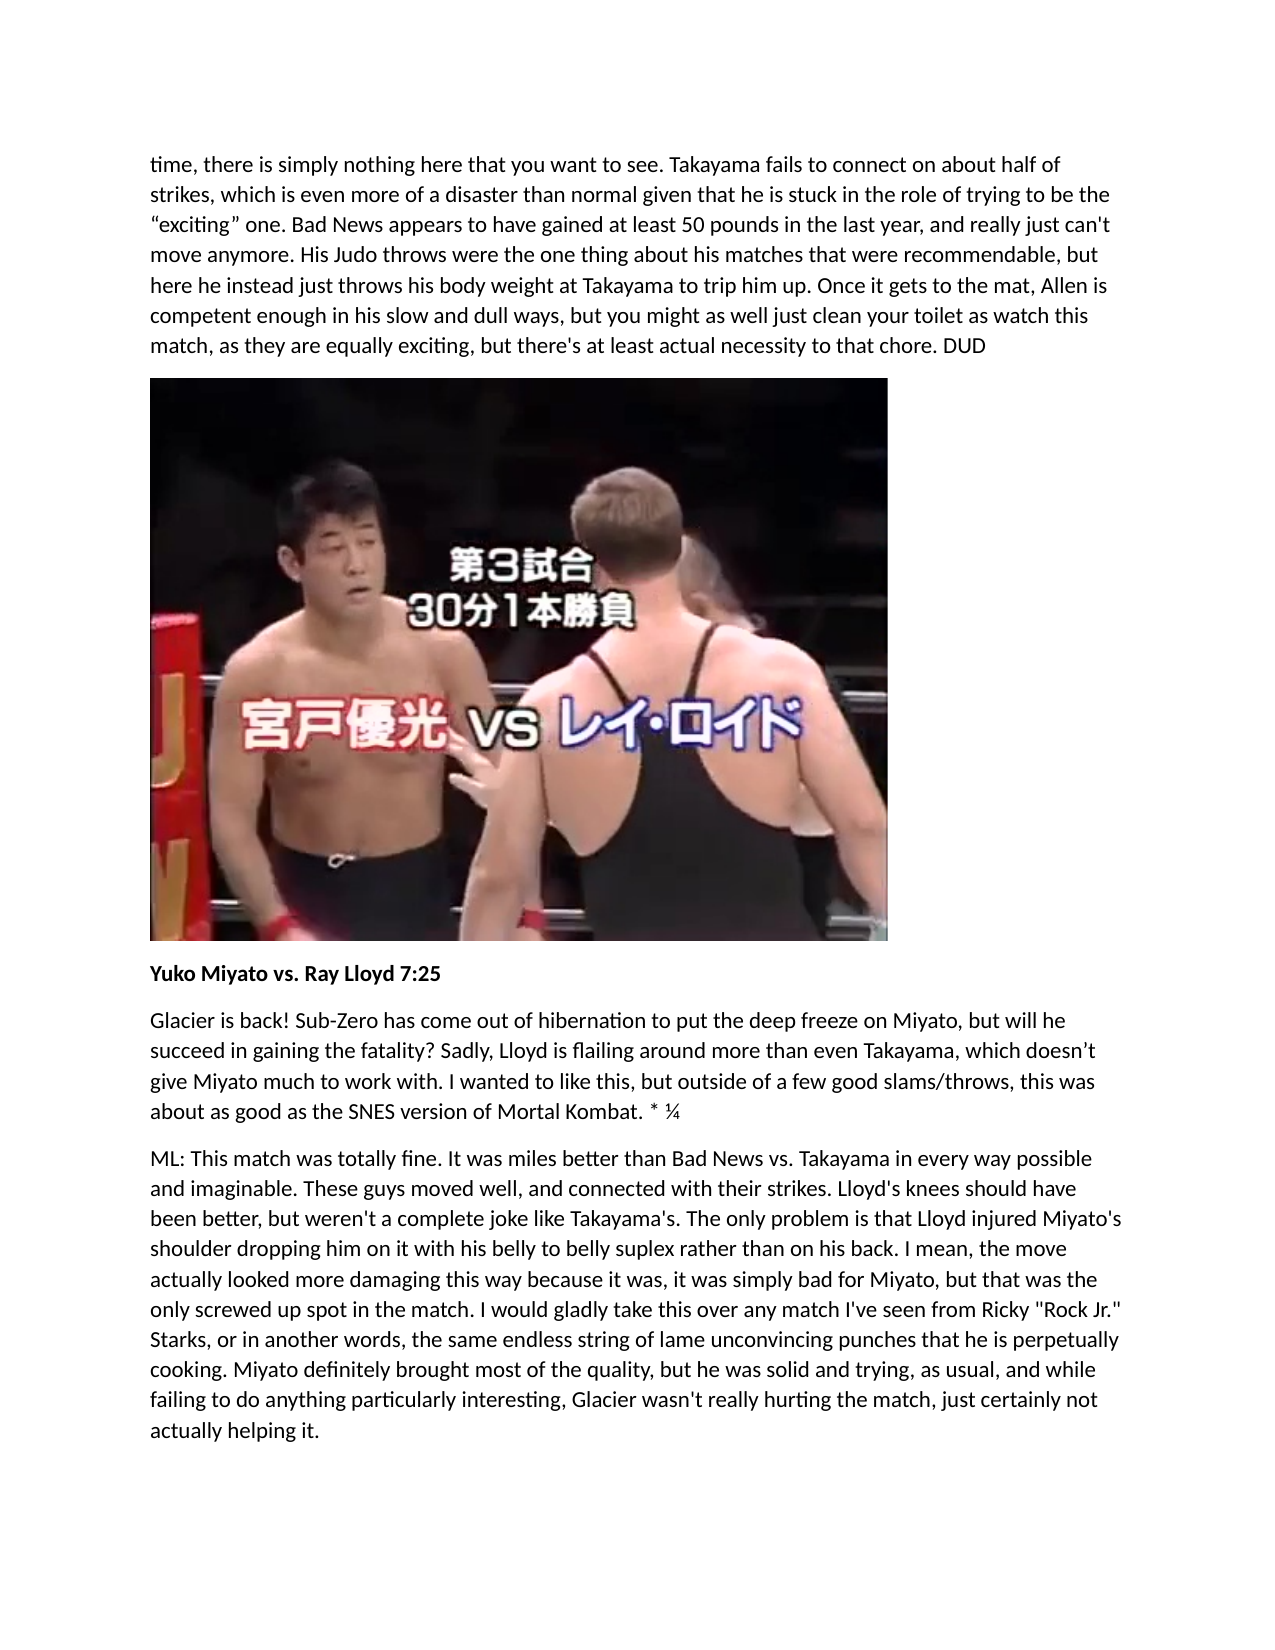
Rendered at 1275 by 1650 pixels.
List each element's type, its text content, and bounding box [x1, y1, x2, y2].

text Glacier is back! Sub-Zero has come out of hibernation to put the deep freeze on Miyato, but will he succeed in gaining the fatality? Sadly, Lloyd is flailing around more than even Takayama, which doesn’t give Miyato much to work with. I wanted to like this, but outside of a few good slams/throws, this was about as good as the SNES version of Mortal Kombat. * ¼ [150, 1006, 1125, 1125]
text Yuko Miyato vs. Ray Lloyd 7:25 [150, 959, 1125, 987]
text ML: This match was totally fine. It was miles better than Bad News vs. Takayama in every way possible and imaginable. These guys moved well, and connected with their strikes. Lloyd's knees should have been better, but weren't a complete joke like Takayama's. The only problem is that Lloyd injured Miyato's shoulder dropping him on it with his belly to belly suplex rather than on his back. I mean, the move actually looked more damaging this way because it was, it was simply bad for Miyato, but that was the only screwed up spot in the match. I would gladly take this over any match I've seen from Ricky "Rock Jr." Starks, or in another words, the same endless string of lame unconvincing punches that he is perpetually cooking. Miyato definitely brought most of the quality, but he was solid and trying, as usual, and while failing to do anything particularly interesting, Glacier wasn't really hurting the match, just certainly not actually helping it. [150, 1144, 1125, 1444]
text time, there is simply nothing here that you want to see. Takayama fails to connect on about half of strikes, which is even more of a disaster than normal given that he is stuck in the role of trying to be the “exciting” one. Bad News appears to have gained at least 50 pounds in the last year, and really just can't move anymore. His Judo throws were the one thing about his matches that were recommendable, but here he instead just throws his body weight at Takayama to trip him up. Once it gets to the mat, Allen is competent enough in his slow and dull ways, but you might as well just clean your toilet as watch this match, as they are equally exciting, but there's at least actual necessity to that chore. DUD [150, 150, 1125, 359]
picture [150, 378, 888, 941]
